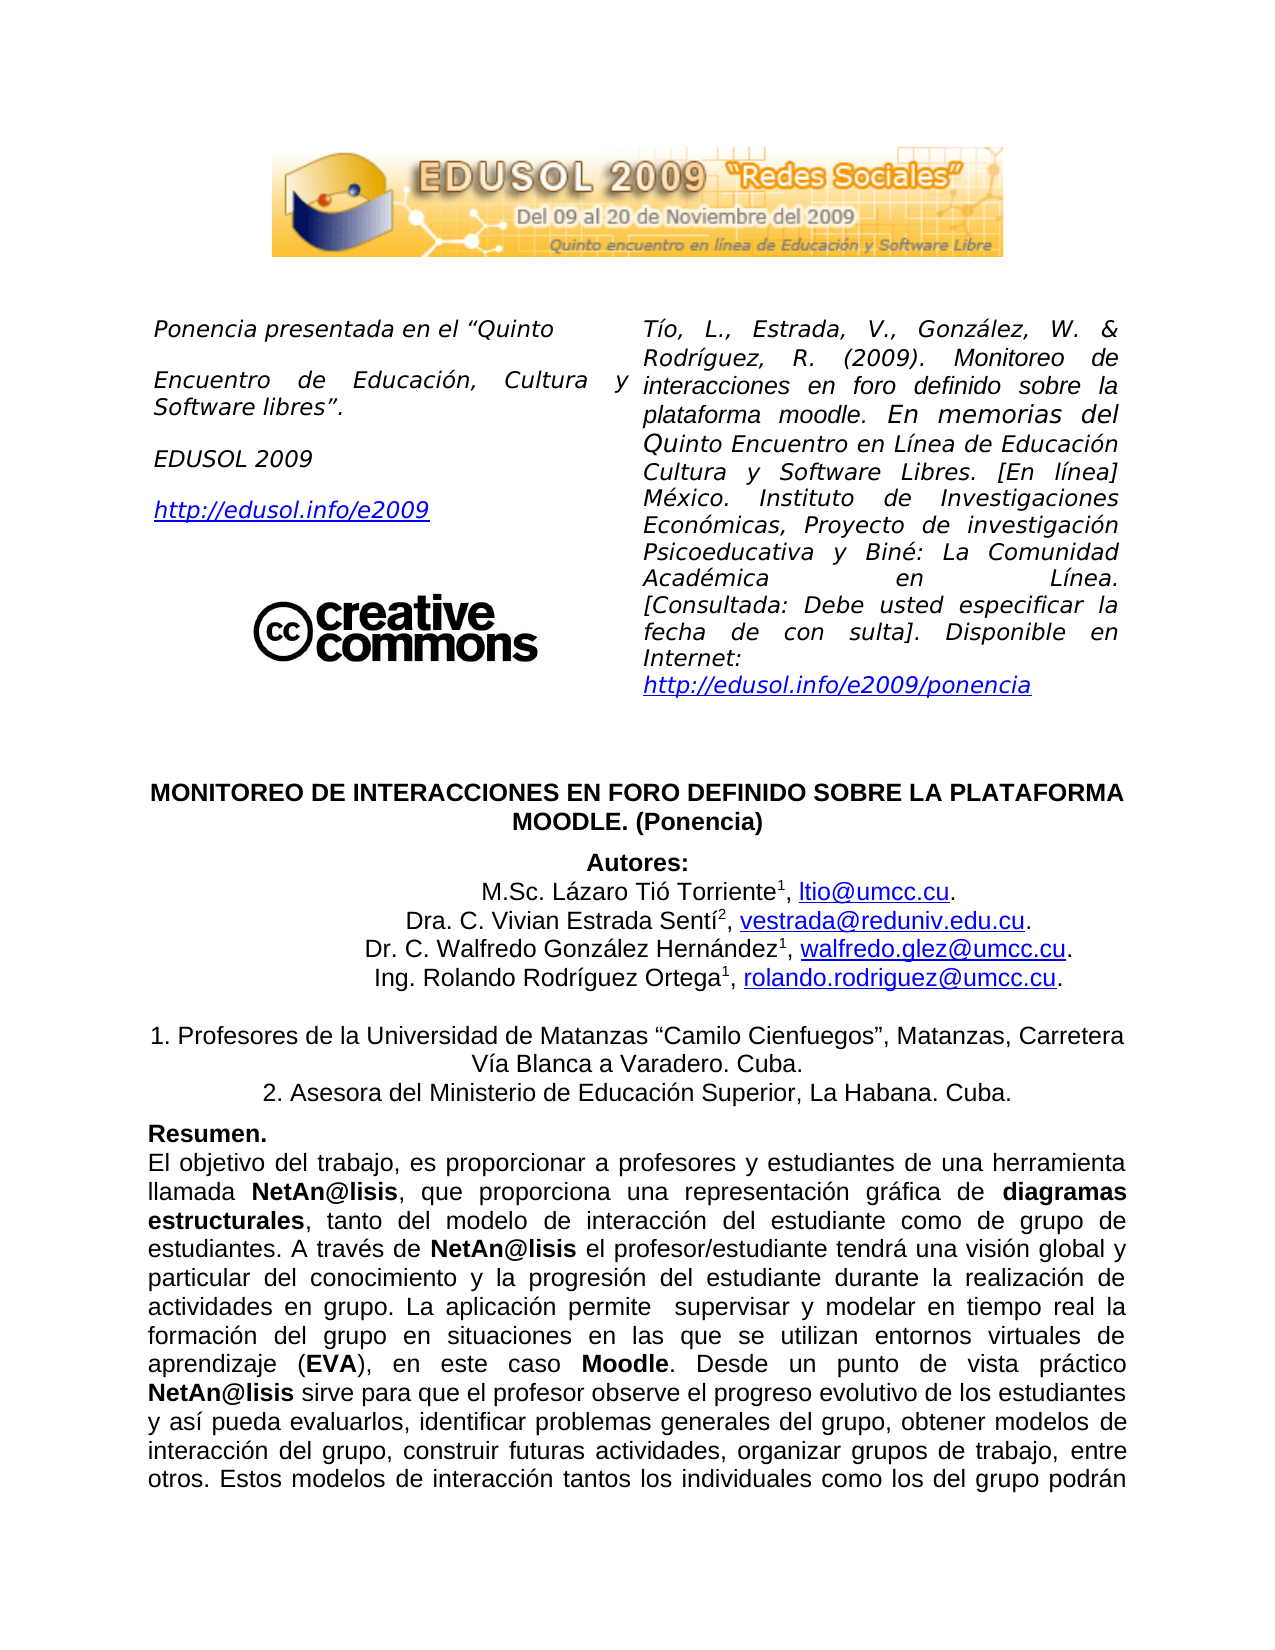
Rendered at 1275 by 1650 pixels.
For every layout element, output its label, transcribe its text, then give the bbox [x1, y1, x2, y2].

text Dr. C. Walfredo González Hernández1, walfredo.glez@umcc.cu. [310, 934, 1127, 963]
text Dra. C. Vivian Estrada Sentí2, vestrada@reduniv.edu.cu. [310, 906, 1127, 934]
text Resumen. [148, 1119, 1127, 1148]
text Ing. Rolando Rodríguez Ortega1, rolando.rodriguez@umcc.cu. [310, 963, 1127, 992]
text 1. Profesores de la Universidad de Matanzas “Camilo Cienfuegos”, Matanzas, Carretera Vía Blanca a Varadero. Cuba. [148, 1021, 1127, 1078]
text MONITOREO DE INTERACCIONES EN FORO DEFINIDO SOBRE LA PLATAFORMA MOODLE. (Ponencia) [148, 778, 1127, 836]
table_header Ponencia presentada en el “Quinto Encuentro de Educación, Cultura y Software libres”. EDUSOL 2009 http://edusol.info/e2009 [148, 285, 637, 724]
text Autores: [148, 848, 1127, 877]
picture [271, 147, 1004, 257]
text El objetivo del trabajo, es proporcionar a profesores y estudiantes de una herramienta llamada NetAn@lisis, que proporciona una representación gráfica de diagramas estructurales, tanto del modelo de interacción del estudiante como de grupo de estudiantes. A través de NetAn@lisis el profesor/estudiante tendrá una visión global y particular del conocimiento y la progresión del estudiante durante la realización de actividades en grupo. La aplicación permite supervisar y modelar en tiempo real la formación del grupo en situaciones en las que se utilizan entornos virtuales de aprendizaje (EVA), en este caso Moodle. Desde un punto de vista práctico NetAn@lisis sirve para que el profesor observe el progreso evolutivo de los estudiantes y así pueda evaluarlos, identificar problemas generales del grupo, obtener modelos de interacción del grupo, construir futuras actividades, organizar grupos de trabajo, entre otros. Estos modelos de interacción tantos los individuales como los del grupo podrán [148, 1148, 1127, 1493]
table_header Tío, L., Estrada, V., González, W. & Rodríguez, R. (2009). Monitoreo de interacciones en foro definido sobre la plataforma moodle. En memorias del Quinto Encuentro en Línea de Educación Cultura y Software Libres. [En línea] México. Instituto de Investigaciones Económicas, Proyecto de investigación Psicoeducativa y Biné: La Comunidad Académica en Línea. [Consultada: Debe usted especificar la fecha de con sulta]. Disponible en Internet: http://edusol.info/e2009/ponencia [638, 285, 1127, 724]
text 2. Asesora del Ministerio de Educación Superior, La Habana. Cuba. [148, 1078, 1127, 1107]
picture [238, 575, 547, 692]
text M.Sc. Lázaro Tió Torriente1, ltio@umcc.cu. [310, 877, 1127, 906]
